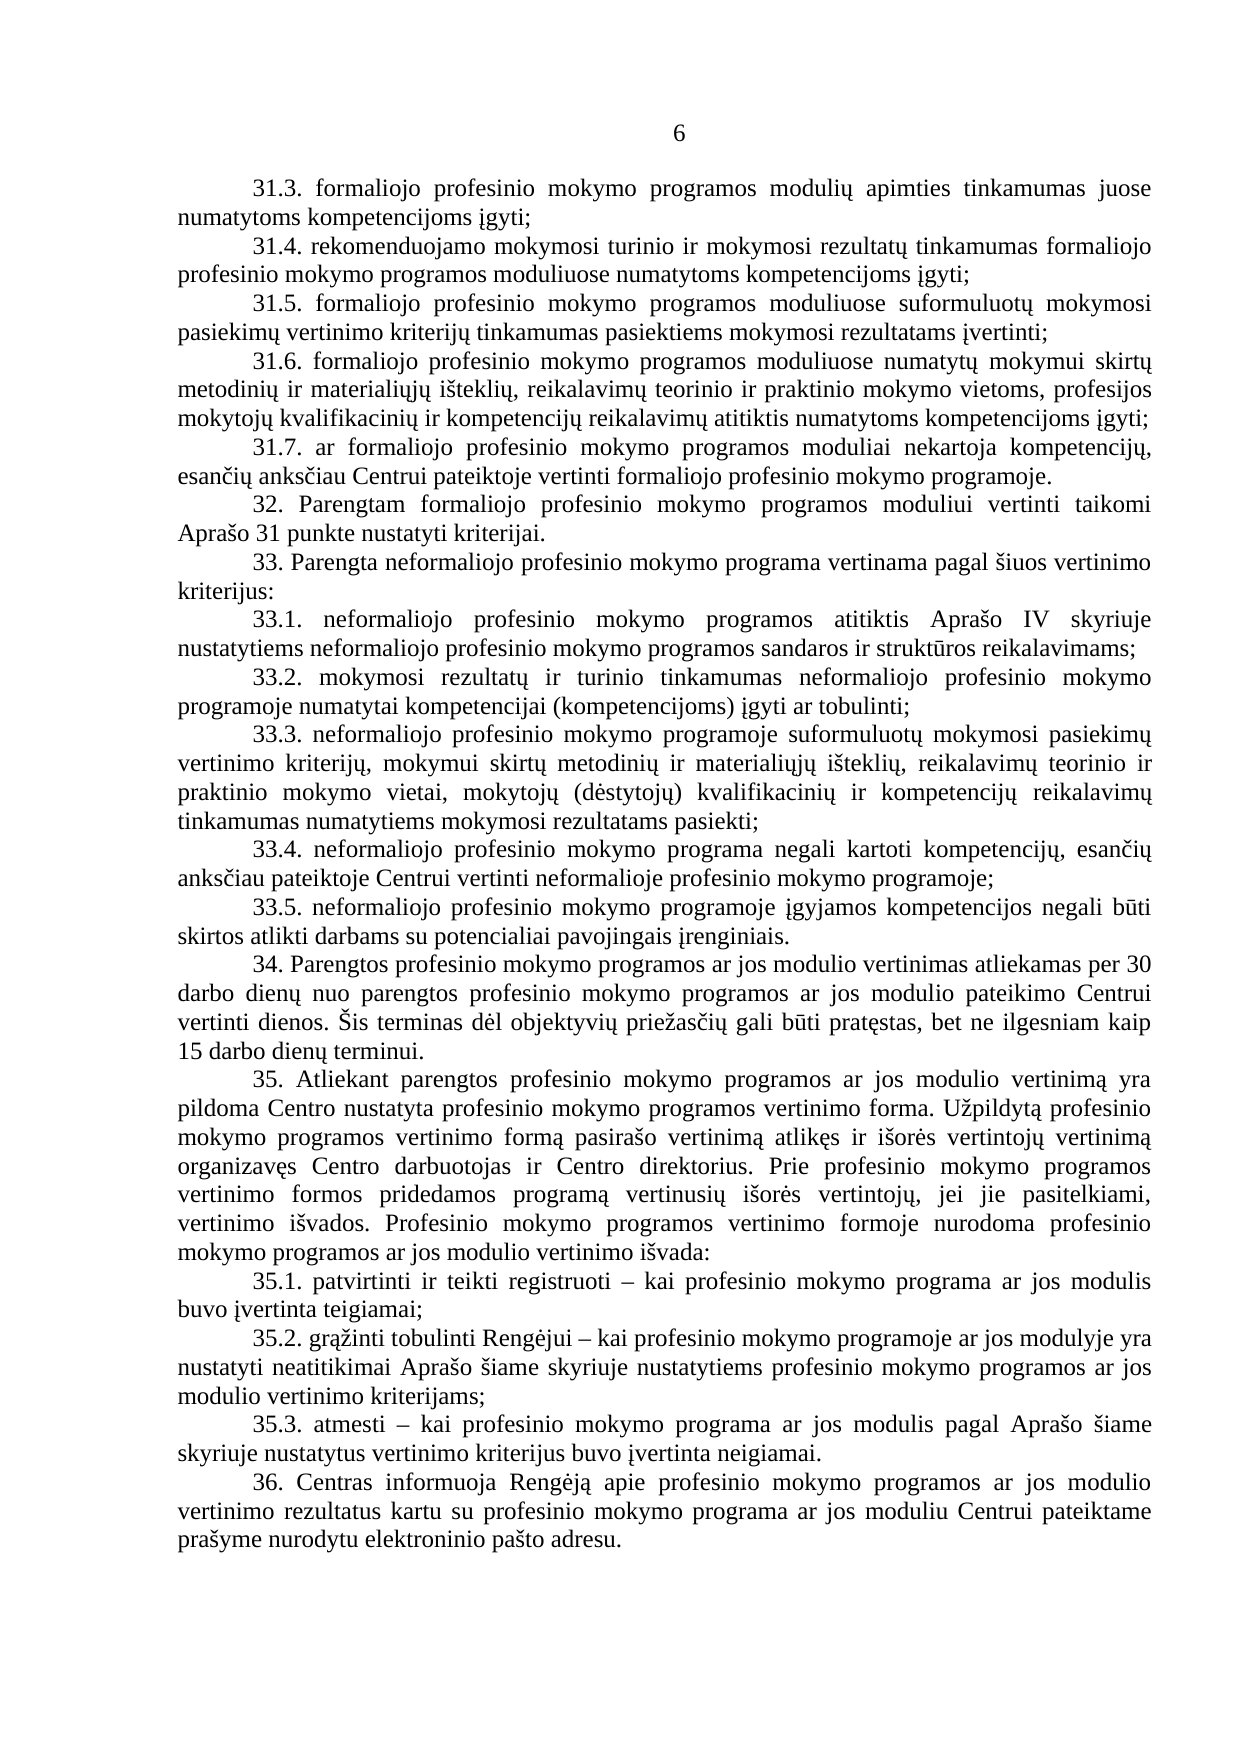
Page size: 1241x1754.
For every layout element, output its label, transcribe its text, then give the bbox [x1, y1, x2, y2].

text 33.2. mokymosi rezultatų ir turinio tinkamumas neformaliojo profesinio mokymo programoje numatytai kompetencijai (kompetencijoms) įgyti ar tobulinti; [177, 662, 1152, 719]
text 31.3. formaliojo profesinio mokymo programos modulių apimties tinkamumas juose numatytoms kompetencijoms įgyti; [177, 173, 1152, 231]
text 33.5. neformaliojo profesinio mokymo programoje įgyjamos kompetencijos negali būti skirtos atlikti darbams su potencialiai pavojingais įrenginiais. [177, 892, 1152, 949]
text 35.1. patvirtinti ir teikti registruoti – kai profesinio mokymo programa ar jos modulis buvo įvertinta teigiamai; [177, 1266, 1152, 1323]
text 33.1. neformaliojo profesinio mokymo programos atitiktis Aprašo IV skyriuje nustatytiems neformaliojo profesinio mokymo programos sandaros ir struktūros reikalavimams; [177, 604, 1152, 662]
text 35.2. grąžinti tobulinti Rengėjui – kai profesinio mokymo programoje ar jos modulyje yra nustatyti neatitikimai Aprašo šiame skyriuje nustatytiems profesinio mokymo programos ar jos modulio vertinimo kriterijams; [177, 1323, 1152, 1409]
text 31.4. rekomenduojamo mokymosi turinio ir mokymosi rezultatų tinkamumas formaliojo profesinio mokymo programos moduliuose numatytoms kompetencijoms įgyti; [177, 231, 1152, 288]
text 34. Parengtos profesinio mokymo programos ar jos modulio vertinimas atliekamas per 30 darbo dienų nuo parengtos profesinio mokymo programos ar jos modulio pateikimo Centrui vertinti dienos. Šis terminas dėl objektyvių priežasčių gali būti pratęstas, bet ne ilgesniam kaip 15 darbo dienų terminui. [177, 949, 1152, 1064]
text 35. Atliekant parengtos profesinio mokymo programos ar jos modulio vertinimą yra pildoma Centro nustatyta profesinio mokymo programos vertinimo forma. Užpildytą profesinio mokymo programos vertinimo formą pasirašo vertinimą atlikęs ir išorės vertintojų vertinimą organizavęs Centro darbuotojas ir Centro direktorius. Prie profesinio mokymo programos vertinimo formos pridedamos programą vertinusių išorės vertintojų, jei jie pasitelkiami, vertinimo išvados. Profesinio mokymo programos vertinimo formoje nurodoma profesinio mokymo programos ar jos modulio vertinimo išvada: [177, 1064, 1152, 1266]
text 33. Parengta neformaliojo profesinio mokymo programa vertinama pagal šiuos vertinimo kriterijus: [177, 547, 1152, 604]
text 33.3. neformaliojo profesinio mokymo programoje suformuluotų mokymosi pasiekimų vertinimo kriterijų, mokymui skirtų metodinių ir materialiųjų išteklių, reikalavimų teorinio ir praktinio mokymo vietai, mokytojų (dėstytojų) kvalifikacinių ir kompetencijų reikalavimų tinkamumas numatytiems mokymosi rezultatams pasiekti; [177, 719, 1152, 834]
text 32. Parengtam formaliojo profesinio mokymo programos moduliui vertinti taikomi Aprašo 31 punkte nustatyti kriterijai. [177, 489, 1152, 547]
text 31.5. formaliojo profesinio mokymo programos moduliuose suformuluotų mokymosi pasiekimų vertinimo kriterijų tinkamumas pasiektiems mokymosi rezultatams įvertinti; [177, 288, 1152, 346]
text 31.6. formaliojo profesinio mokymo programos moduliuose numatytų mokymui skirtų metodinių ir materialiųjų išteklių, reikalavimų teorinio ir praktinio mokymo vietoms, profesijos mokytojų kvalifikacinių ir kompetencijų reikalavimų atitiktis numatytoms kompetencijoms įgyti; [177, 346, 1152, 432]
text 31.7. ar formaliojo profesinio mokymo programos moduliai nekartoja kompetencijų, esančių anksčiau Centrui pateiktoje vertinti formaliojo profesinio mokymo programoje. [177, 432, 1152, 489]
text 36. Centras informuoja Rengėją apie profesinio mokymo programos ar jos modulio vertinimo rezultatus kartu su profesinio mokymo programa ar jos moduliu Centrui pateiktame prašyme nurodytu elektroninio pašto adresu. [177, 1467, 1152, 1553]
text 33.4. neformaliojo profesinio mokymo programa negali kartoti kompetencijų, esančių anksčiau pateiktoje Centrui vertinti neformalioje profesinio mokymo programoje; [177, 834, 1152, 892]
text 35.3. atmesti – kai profesinio mokymo programa ar jos modulis pagal Aprašo šiame skyriuje nustatytus vertinimo kriterijus buvo įvertinta neigiamai. [177, 1409, 1152, 1467]
